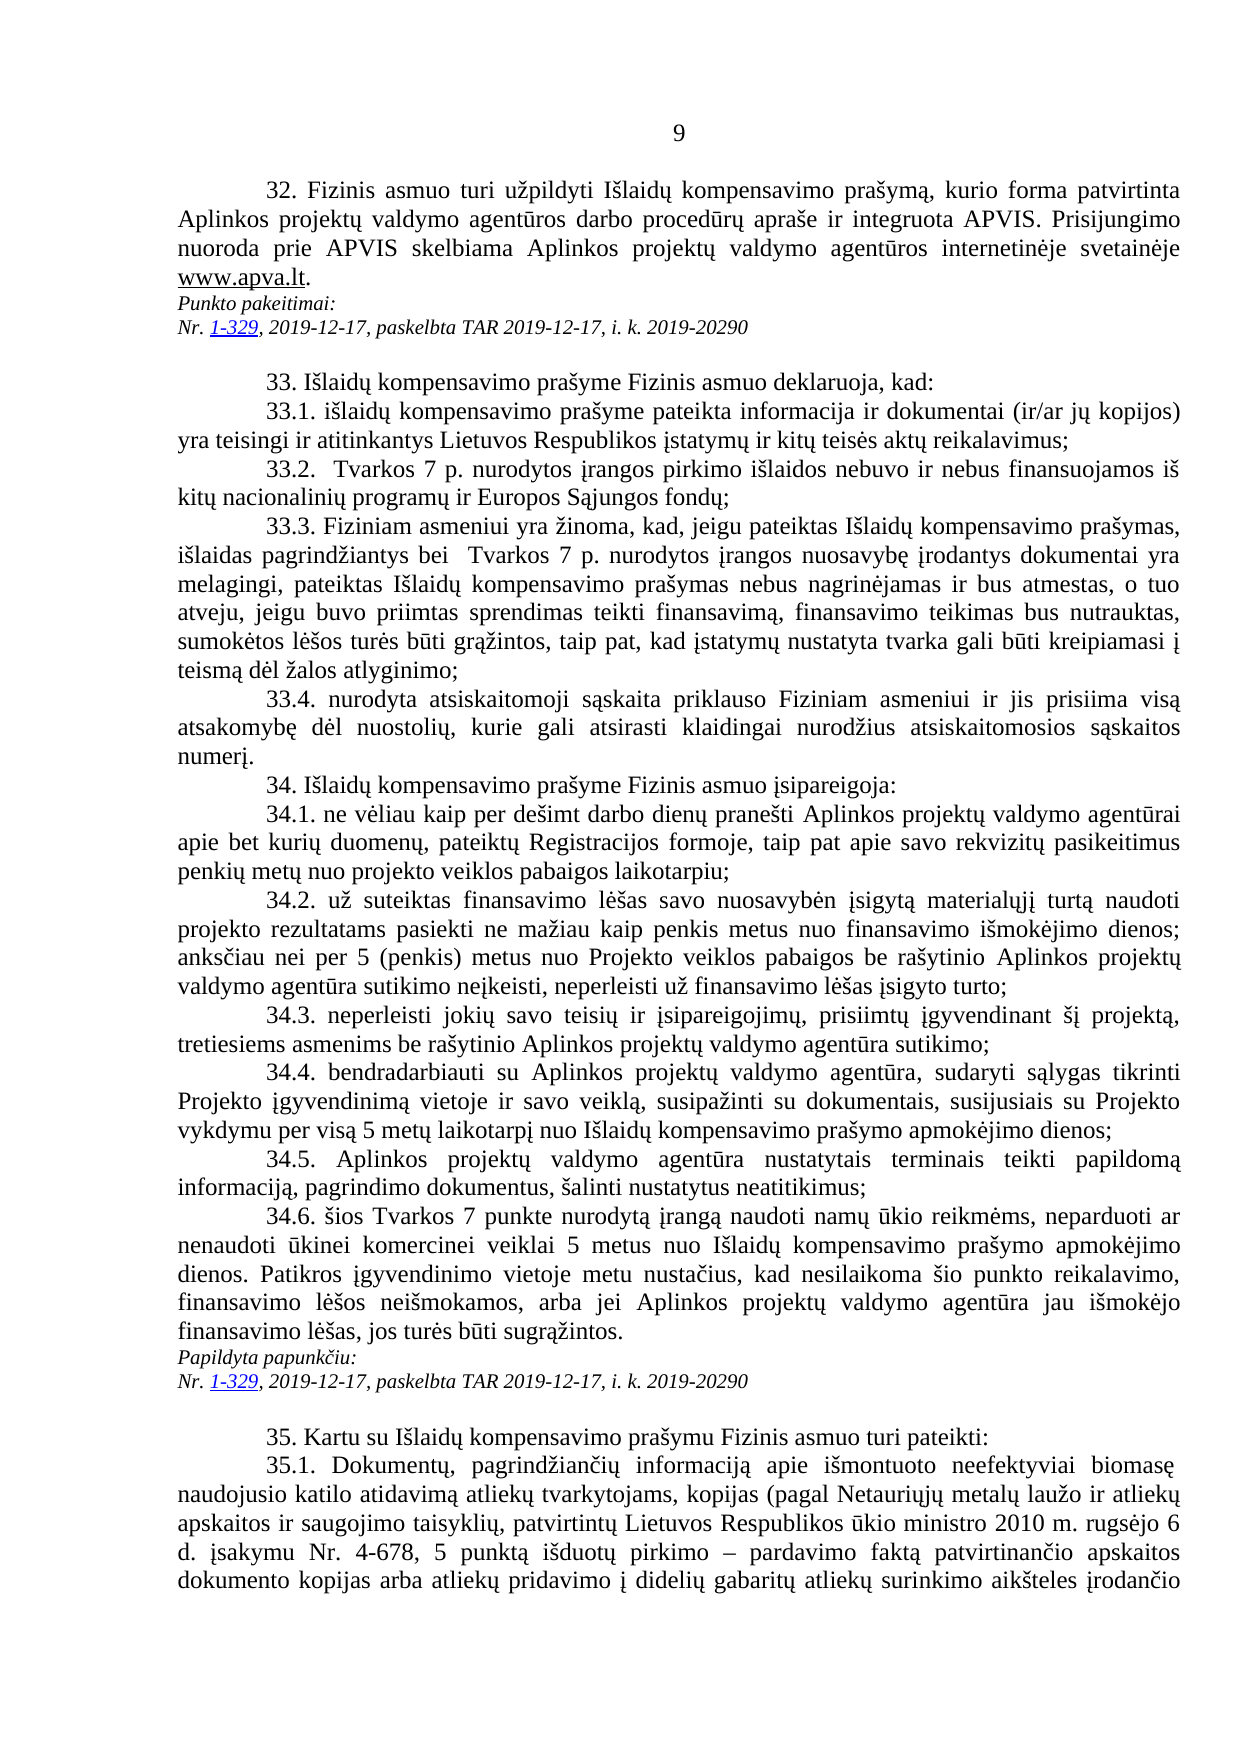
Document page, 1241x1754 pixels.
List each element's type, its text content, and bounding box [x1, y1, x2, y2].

text 34.6. šios Tvarkos 7 punkte nurodytą įrangą naudoti namų ūkio reikmėms, neparduoti ar nenaudoti ūkinei komercinei veiklai 5 metus nuo Išlaidų kompensavimo prašymo apmokėjimo dienos. Patikros įgyvendinimo vietoje metu nustačius, kad nesilaikoma šio punkto reikalavimo, finansavimo lėšos neišmokamos, arba jei Aplinkos projektų valdymo agentūra jau išmokėjo finansavimo lėšas, jos turės būti sugrąžintos. [177, 1201, 1181, 1345]
text 33.3. Fiziniam asmeniui yra žinoma, kad, jeigu pateiktas Išlaidų kompensavimo prašymas, išlaidas pagrindžiantys bei Tvarkos 7 p. nurodytos įrangos nuosavybę įrodantys dokumentai yra melagingi, pateiktas Išlaidų kompensavimo prašymas nebus nagrinėjamas ir bus atmestas, o tuo atveju, jeigu buvo priimtas sprendimas teikti finansavimą, finansavimo teikimas bus nutrauktas, sumokėtos lėšos turės būti grąžintos, taip pat, kad įstatymų nustatyta tvarka gali būti kreipiamasi į teismą dėl žalos atlyginimo; [177, 511, 1181, 684]
text Papildyta papunkčiu: [177, 1345, 1181, 1369]
text 34.1. ne vėliau kaip per dešimt darbo dienų pranešti Aplinkos projektų valdymo agentūrai apie bet kurių duomenų, pateiktų Registracijos formoje, taip pat apie savo rekvizitų pasikeitimus penkių metų nuo projekto veiklos pabaigos laikotarpiu; [177, 799, 1181, 885]
text 34.4. bendradarbiauti su Aplinkos projektų valdymo agentūra, sudaryti sąlygas tikrinti Projekto įgyvendinimą vietoje ir savo veiklą, susipažinti su dokumentais, susijusiais su Projekto vykdymu per visą 5 metų laikotarpį nuo Išlaidų kompensavimo prašymo apmokėjimo dienos; [177, 1057, 1181, 1144]
text 34. Išlaidų kompensavimo prašyme Fizinis asmuo įsipareigoja: [177, 770, 1181, 799]
text 33.4. nurodyta atsiskaitomoji sąskaita priklauso Fiziniam asmeniui ir jis prisiima visą atsakomybę dėl nuostolių, kurie gali atsirasti klaidingai nurodžius atsiskaitomosios sąskaitos numerį. [177, 684, 1181, 770]
text Nr. 1-329, 2019-12-17, paskelbta TAR 2019-12-17, i. k. 2019-20290 [177, 315, 1181, 339]
text 33.2. Tvarkos 7 p. nurodytos įrangos pirkimo išlaidos nebuvo ir nebus finansuojamos iš kitų nacionalinių programų ir Europos Sąjungos fondų; [177, 454, 1181, 511]
text 33. Išlaidų kompensavimo prašyme Fizinis asmuo deklaruoja, kad: [177, 367, 1181, 396]
text 34.5. Aplinkos projektų valdymo agentūra nustatytais terminais teikti papildomą informaciją, pagrindimo dokumentus, šalinti nustatytus neatitikimus; [177, 1144, 1181, 1201]
text Nr. 1-329, 2019-12-17, paskelbta TAR 2019-12-17, i. k. 2019-20290 [177, 1369, 1181, 1393]
text Punkto pakeitimai: [177, 291, 1181, 315]
text 35. Kartu su Išlaidų kompensavimo prašymu Fizinis asmuo turi pateikti: [177, 1422, 1181, 1451]
text 33.1. išlaidų kompensavimo prašyme pateikta informacija ir dokumentai (ir/ar jų kopijos) yra teisingi ir atitinkantys Lietuvos Respublikos įstatymų ir kitų teisės aktų reikalavimus; [177, 396, 1181, 454]
text 35.1. Dokumentų, pagrindžiančių informaciją apie išmontuoto neefektyviai biomasę naudojusio katilo atidavimą atliekų tvarkytojams, kopijas (pagal Netauriųjų metalų laužo ir atliekų apskaitos ir saugojimo taisyklių, patvirtintų Lietuvos Respublikos ūkio ministro 2010 m. rugsėjo 6 d. įsakymu Nr. 4-678, 5 punktą išduotų pirkimo – pardavimo faktą patvirtinančio apskaitos dokumento kopijas arba atliekų pridavimo į didelių gabaritų atliekų surinkimo aikšteles įrodančio [177, 1451, 1181, 1594]
text 34.3. neperleisti jokių savo teisių ir įsipareigojimų, prisiimtų įgyvendinant šį projektą, tretiesiems asmenims be rašytinio Aplinkos projektų valdymo agentūra sutikimo; [177, 1000, 1181, 1057]
text 34.2. už suteiktas finansavimo lėšas savo nuosavybėn įsigytą materialųjį turtą naudoti projekto rezultatams pasiekti ne mažiau kaip penkis metus nuo finansavimo išmokėjimo dienos; anksčiau nei per 5 (penkis) metus nuo Projekto veiklos pabaigos be rašytinio Aplinkos projektų valdymo agentūra sutikimo neįkeisti, neperleisti už finansavimo lėšas įsigyto turto; [177, 885, 1181, 1000]
text 32. Fizinis asmuo turi užpildyti Išlaidų kompensavimo prašymą, kurio forma patvirtinta Aplinkos projektų valdymo agentūros darbo procedūrų apraše ir integruota APVIS. Prisijungimo nuoroda prie APVIS skelbiama Aplinkos projektų valdymo agentūros internetinėje svetainėje www.apva.lt. [177, 176, 1181, 291]
